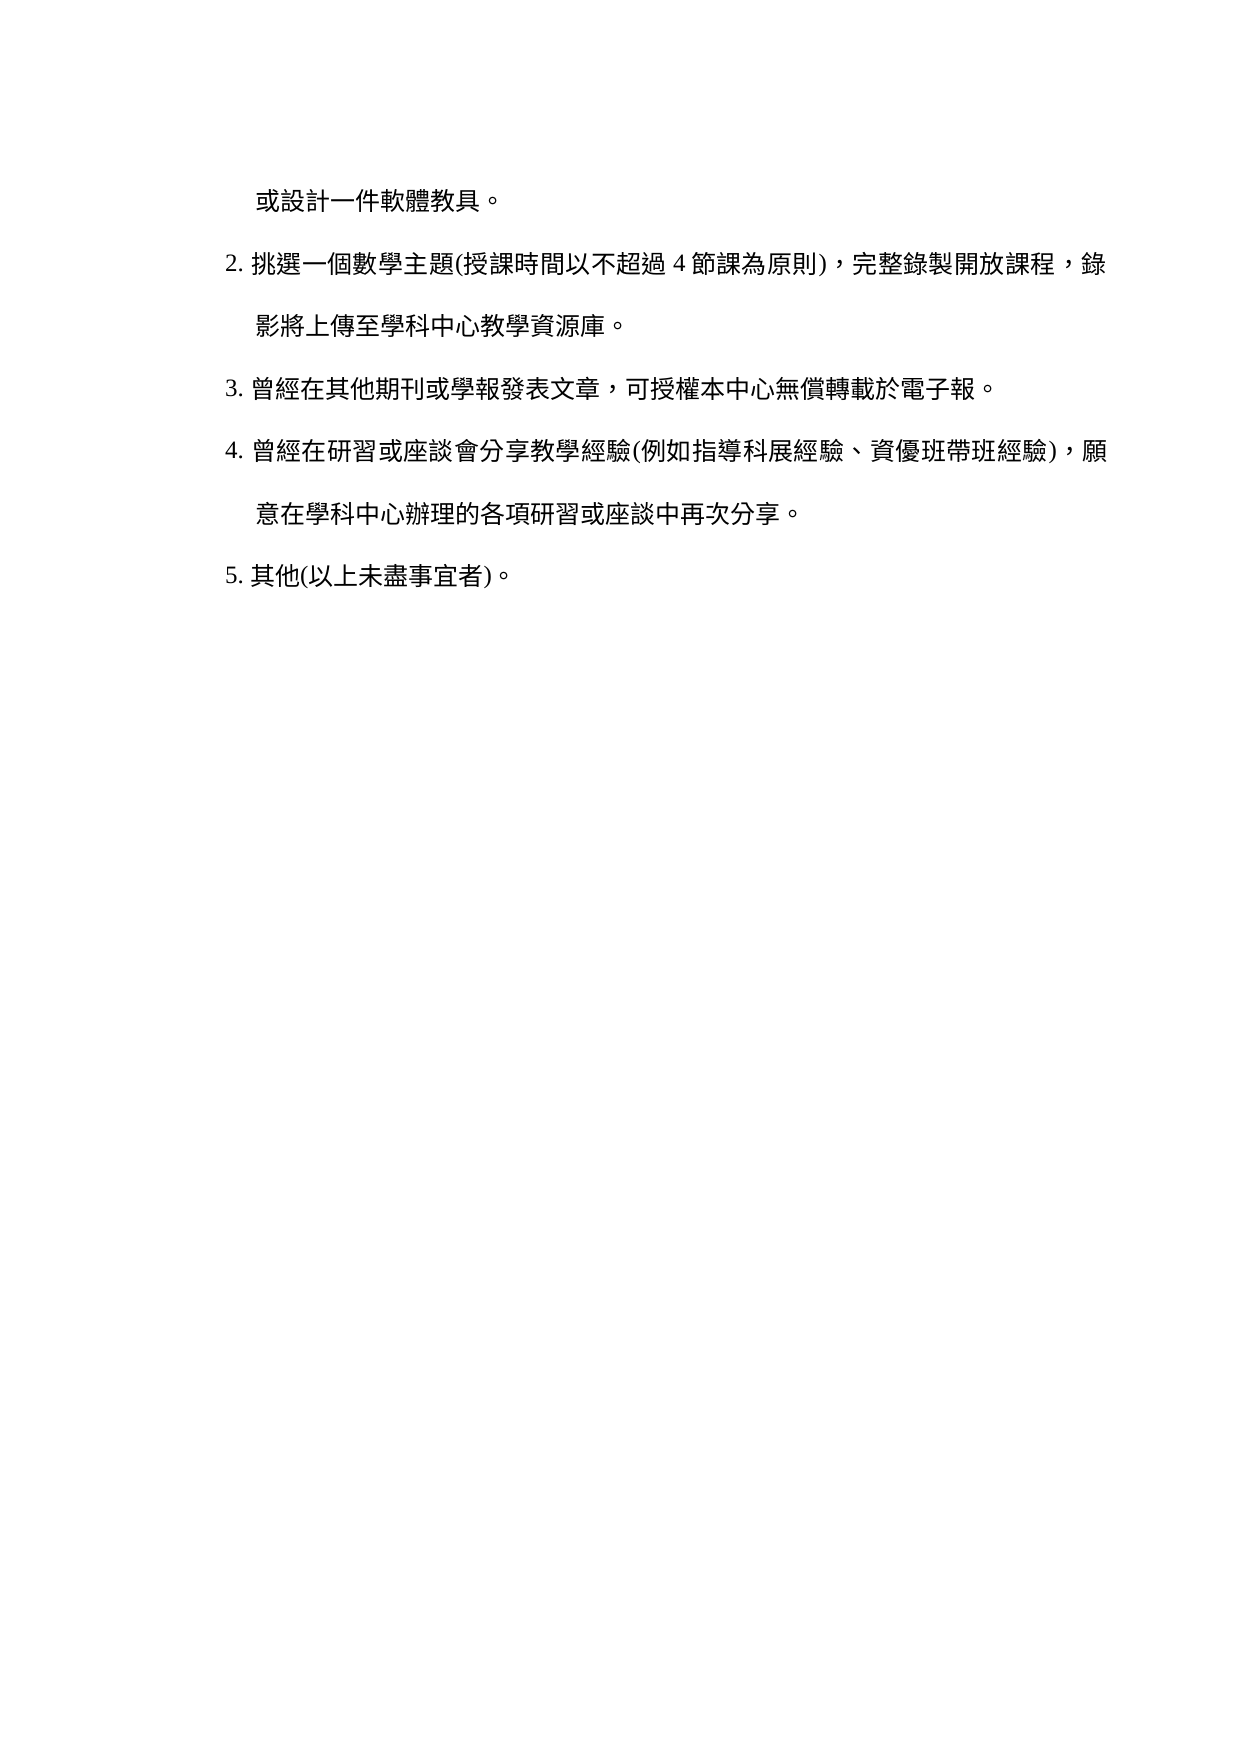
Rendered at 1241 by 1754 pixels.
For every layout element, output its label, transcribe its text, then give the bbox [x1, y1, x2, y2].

text 4. 曾經在研習或座談會分享教學經驗(例如指導科展經驗、資優班帶班經驗)，願意在學科中心辦理的各項研習或座談中再次分享。 [225, 408, 1107, 533]
text 5. 其他(以上未盡事宜者)。 [225, 533, 1107, 596]
text 2. 挑選一個數學主題(授課時間以不超過4節課為原則)，完整錄製開放課程，錄影將上傳至學科中心教學資源庫。 [225, 221, 1107, 346]
text 或設計一件軟體教具。 [225, 158, 1107, 221]
text 3. 曾經在其他期刊或學報發表文章，可授權本中心無償轉載於電子報。 [225, 346, 1107, 408]
